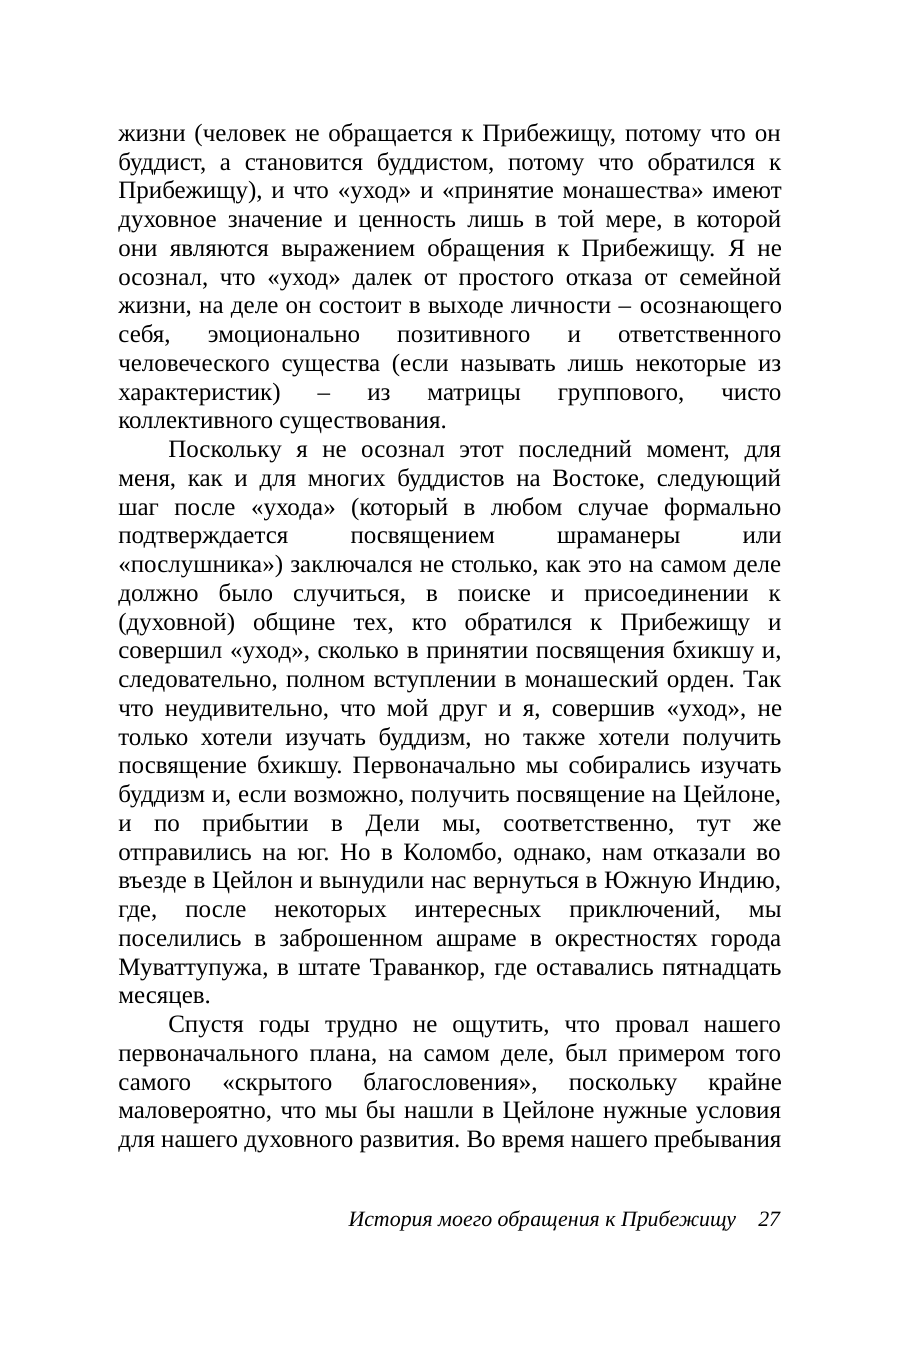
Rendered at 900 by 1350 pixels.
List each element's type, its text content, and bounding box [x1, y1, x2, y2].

text жизни (человек не обращается к Прибежищу, потому что он буддист, а становится буддистом, потому что обратился к Прибежищу), и что «уход» и «принятие монашества» имеют духовное значение и ценность лишь в той мере, в которой они являются выражением обращения к Прибежищу. Я не осознал, что «уход» далек от простого отказа от семейной жизни, на деле он состоит в выходе личности – осознающего себя, эмоционально позитивного и ответственного человеческого существа (если называть лишь некоторые из характеристик) – из матрицы группового, чисто коллективного существования. [118, 118, 782, 434]
text Поскольку я не осознал этот последний момент, для меня, как и для многих буддистов на Востоке, следующий шаг после «ухода» (который в любом случае формально подтверждается посвящением шраманеры или «послушника») заключался не столько, как это на самом деле должно было случиться, в поиске и присоединении к (духовной) общине тех, кто обратился к Прибежищу и совершил «уход», сколько в принятии посвящения бхикшу и, следовательно, полном вступлении в монашеский орден. Так что неудивительно, что мой друг и я, совершив «уход», не только хотели изучать буддизм, но также хотели получить посвящение бхикшу. Первоначально мы собирались изучать буддизм и, если возможно, получить посвящение на Цейлоне, и по прибытии в Дели мы, соответственно, тут же отправились на юг. Но в Коломбо, однако, нам отказали во въезде в Цейлон и вынудили нас вернуться в Южную Индию, где, после некоторых интересных приключений, мы поселились в заброшенном ашраме в окрестностях города Муваттупужа, в штате Траванкор, где оставались пятнадцать месяцев. [118, 434, 782, 1009]
text Спустя годы трудно не ощутить, что провал нашего первоначального плана, на самом деле, был примером того самого «скрытого благословения», поскольку крайне маловероятно, что мы бы нашли в Цейлоне нужные условия для нашего духовного развития. Во время нашего пребывания [118, 1009, 782, 1153]
